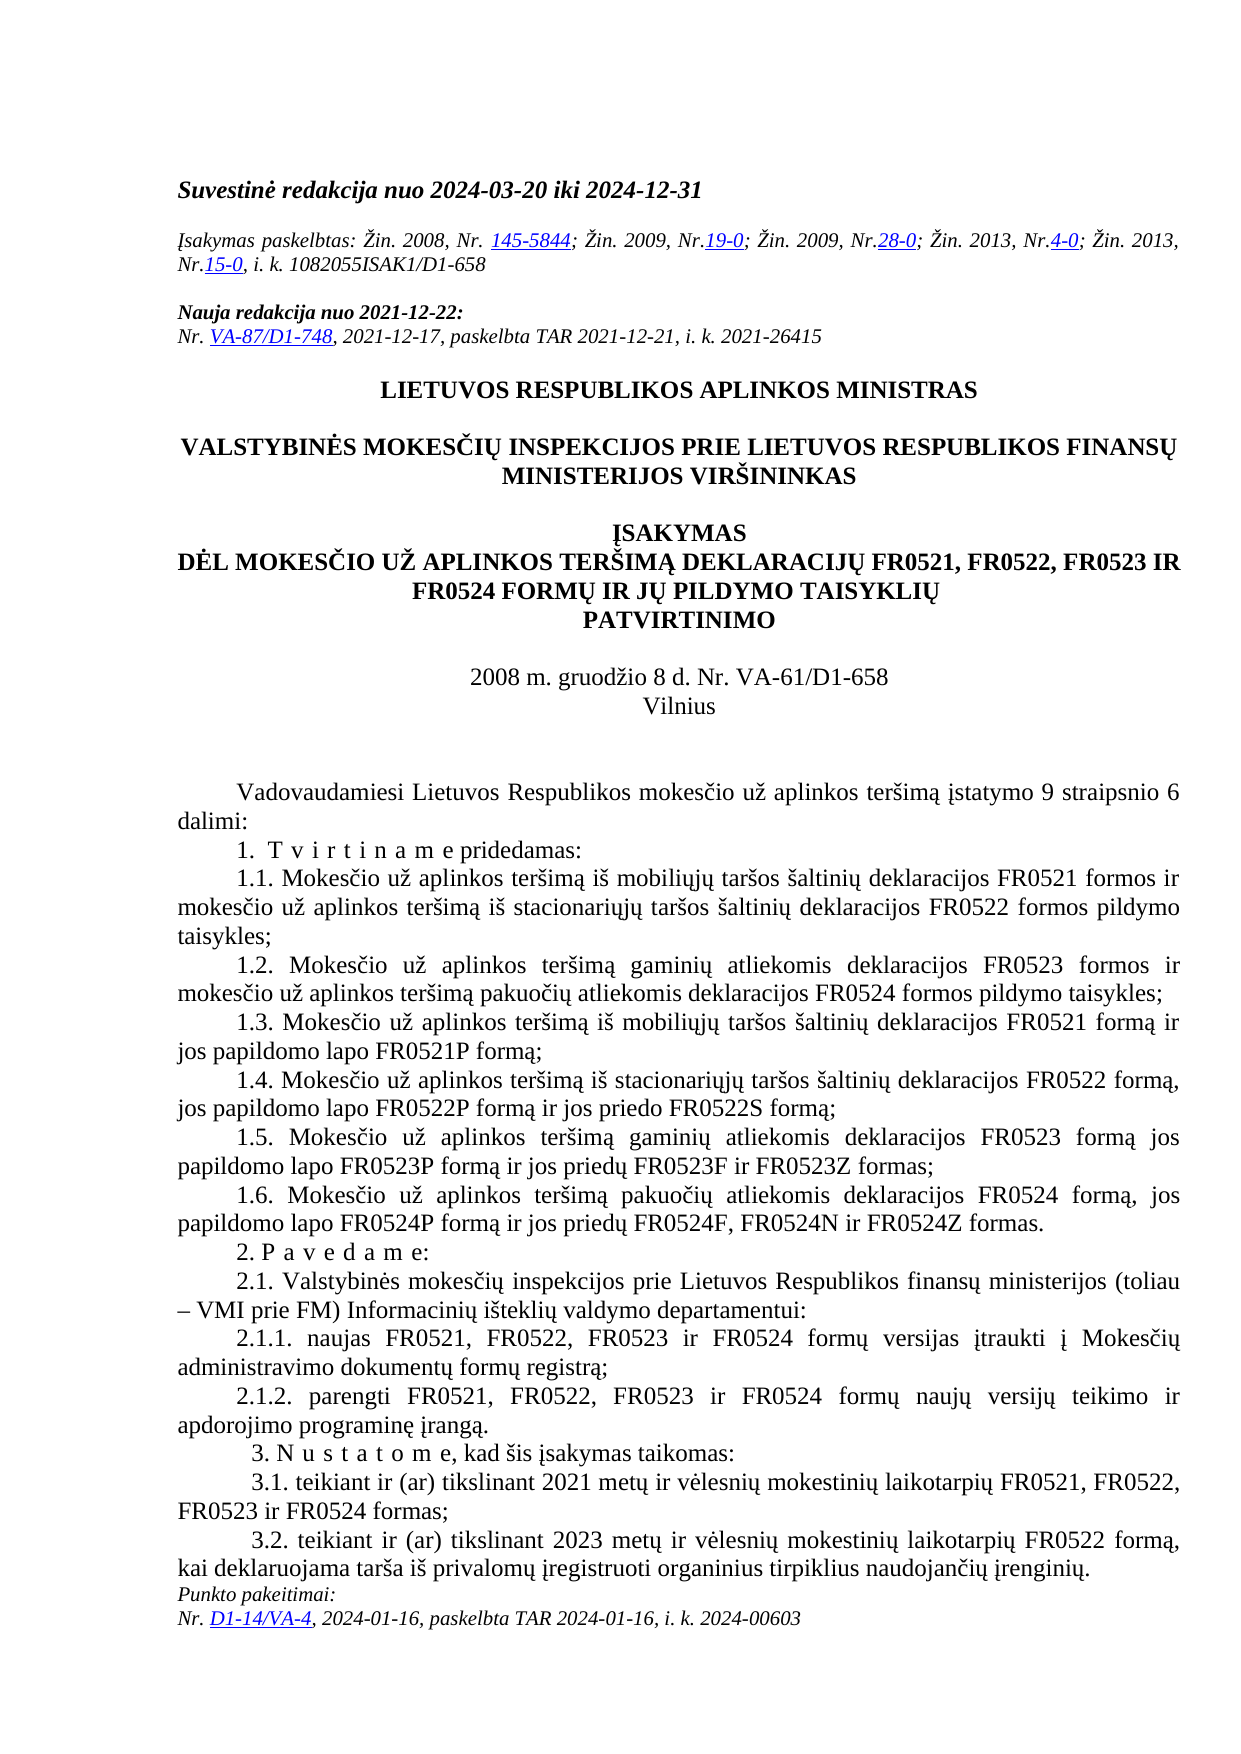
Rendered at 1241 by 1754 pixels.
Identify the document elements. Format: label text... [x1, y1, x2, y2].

text Nr. VA-87/D1-748, 2021-12-17, paskelbta TAR 2021-12-21, i. k. 2021-26415 [177, 324, 1181, 348]
text LIETUVOS RESPUBLIKOS APLINKOS MINISTRAS [177, 375, 1181, 403]
text 1.5. Mokesčio už aplinkos teršimą gaminių atliekomis deklaracijos FR0523 formą jos papildomo lapo FR0523P formą ir jos priedų FR0523F ir FR0523Z formas; [177, 1122, 1181, 1180]
text 1. Tvirtiname pridedamas: [177, 835, 1181, 863]
text Vilnius [177, 691, 1181, 720]
text 3. Nustatome, kad šis įsakymas taikomas: [177, 1438, 1181, 1467]
text 2.1.1. naujas FR0521, FR0522, FR0523 ir FR0524 formų versijas įtraukti į Mokesčių administravimo dokumentų formų registrą; [177, 1323, 1181, 1381]
text 1.6. Mokesčio už aplinkos teršimą pakuočių atliekomis deklaracijos FR0524 formą, jos papildomo lapo FR0524P formą ir jos priedų FR0524F, FR0524N ir FR0524Z formas. [177, 1180, 1181, 1237]
text 2.1. Valstybinės mokesčių inspekcijos prie Lietuvos Respublikos finansų ministerijos (toliau – VMI prie FM) Informacinių išteklių valdymo departamentui: [177, 1266, 1181, 1323]
text 2008 m. gruodžio 8 d. Nr. VA-61/D1-658 [177, 662, 1181, 691]
text 1.2. Mokesčio už aplinkos teršimą gaminių atliekomis deklaracijos FR0523 formos ir mokesčio už aplinkos teršimą pakuočių atliekomis deklaracijos FR0524 formos pildymo taisykles; [177, 950, 1181, 1007]
text 1.1. Mokesčio už aplinkos teršimą iš mobiliųjų taršos šaltinių deklaracijos FR0521 formos ir mokesčio už aplinkos teršimą iš stacionariųjų taršos šaltinių deklaracijos FR0522 formos pildymo taisykles; [177, 863, 1181, 950]
text PATVIRTINIMO [177, 605, 1181, 633]
text Įsakymas paskelbtas: Žin. 2008, Nr. 145-5844; Žin. 2009, Nr.19-0; Žin. 2009, Nr.28-0; Žin. 2013, Nr.4-0; Žin. 2013, Nr.15-0, i. k. 1082055ISAK1/D1-658 [177, 228, 1181, 276]
text Suvestinė redakcija nuo 2024-03-20 iki 2024-12-31 [177, 175, 1181, 204]
text Nauja redakcija nuo 2021-12-22: [177, 300, 1181, 324]
text Punkto pakeitimai: [177, 1582, 1181, 1606]
text 1.3. Mokesčio už aplinkos teršimą iš mobiliųjų taršos šaltinių deklaracijos FR0521 formą ir jos papildomo lapo FR0521P formą; [177, 1007, 1181, 1065]
text 3.1. teikiant ir (ar) tikslinant 2021 metų ir vėlesnių mokestinių laikotarpių FR0521, FR0522, FR0523 ir FR0524 formas; [177, 1467, 1181, 1525]
text 1.4. Mokesčio už aplinkos teršimą iš stacionariųjų taršos šaltinių deklaracijos FR0522 formą, jos papildomo lapo FR0522P formą ir jos priedo FR0522S formą; [177, 1065, 1181, 1122]
text 2. Pavedame: [177, 1237, 1181, 1266]
text Nr. D1-14/VA-4, 2024-01-16, paskelbta TAR 2024-01-16, i. k. 2024-00603 [177, 1606, 1181, 1630]
text DĖL MOKESČIO UŽ APLINKOS TERŠIMĄ DEKLARACIJŲ FR0521, FR0522, FR0523 IR FR0524 FORMŲ IR JŲ PILDYMO TAISYKLIŲ [177, 547, 1181, 605]
text VALSTYBINĖS MOKESČIŲ INSPEKCIJOS PRIE LIETUVOS RESPUBLIKOS FINANSŲ MINISTERIJOS VIRŠININKAS [177, 432, 1181, 490]
text 2.1.2. parengti FR0521, FR0522, FR0523 ir FR0524 formų naujų versijų teikimo ir apdorojimo programinę įrangą. [177, 1381, 1181, 1438]
text Vadovaudamiesi Lietuvos Respublikos mokesčio už aplinkos teršimą įstatymo 9 straipsnio 6 dalimi: [177, 777, 1181, 835]
text ĮSAKYMAS [177, 518, 1181, 547]
text 3.2. teikiant ir (ar) tikslinant 2023 metų ir vėlesnių mokestinių laikotarpių FR0522 formą, kai deklaruojama tarša iš privalomų įregistruoti organinius tirpiklius naudojančių įrenginių. [177, 1525, 1181, 1582]
